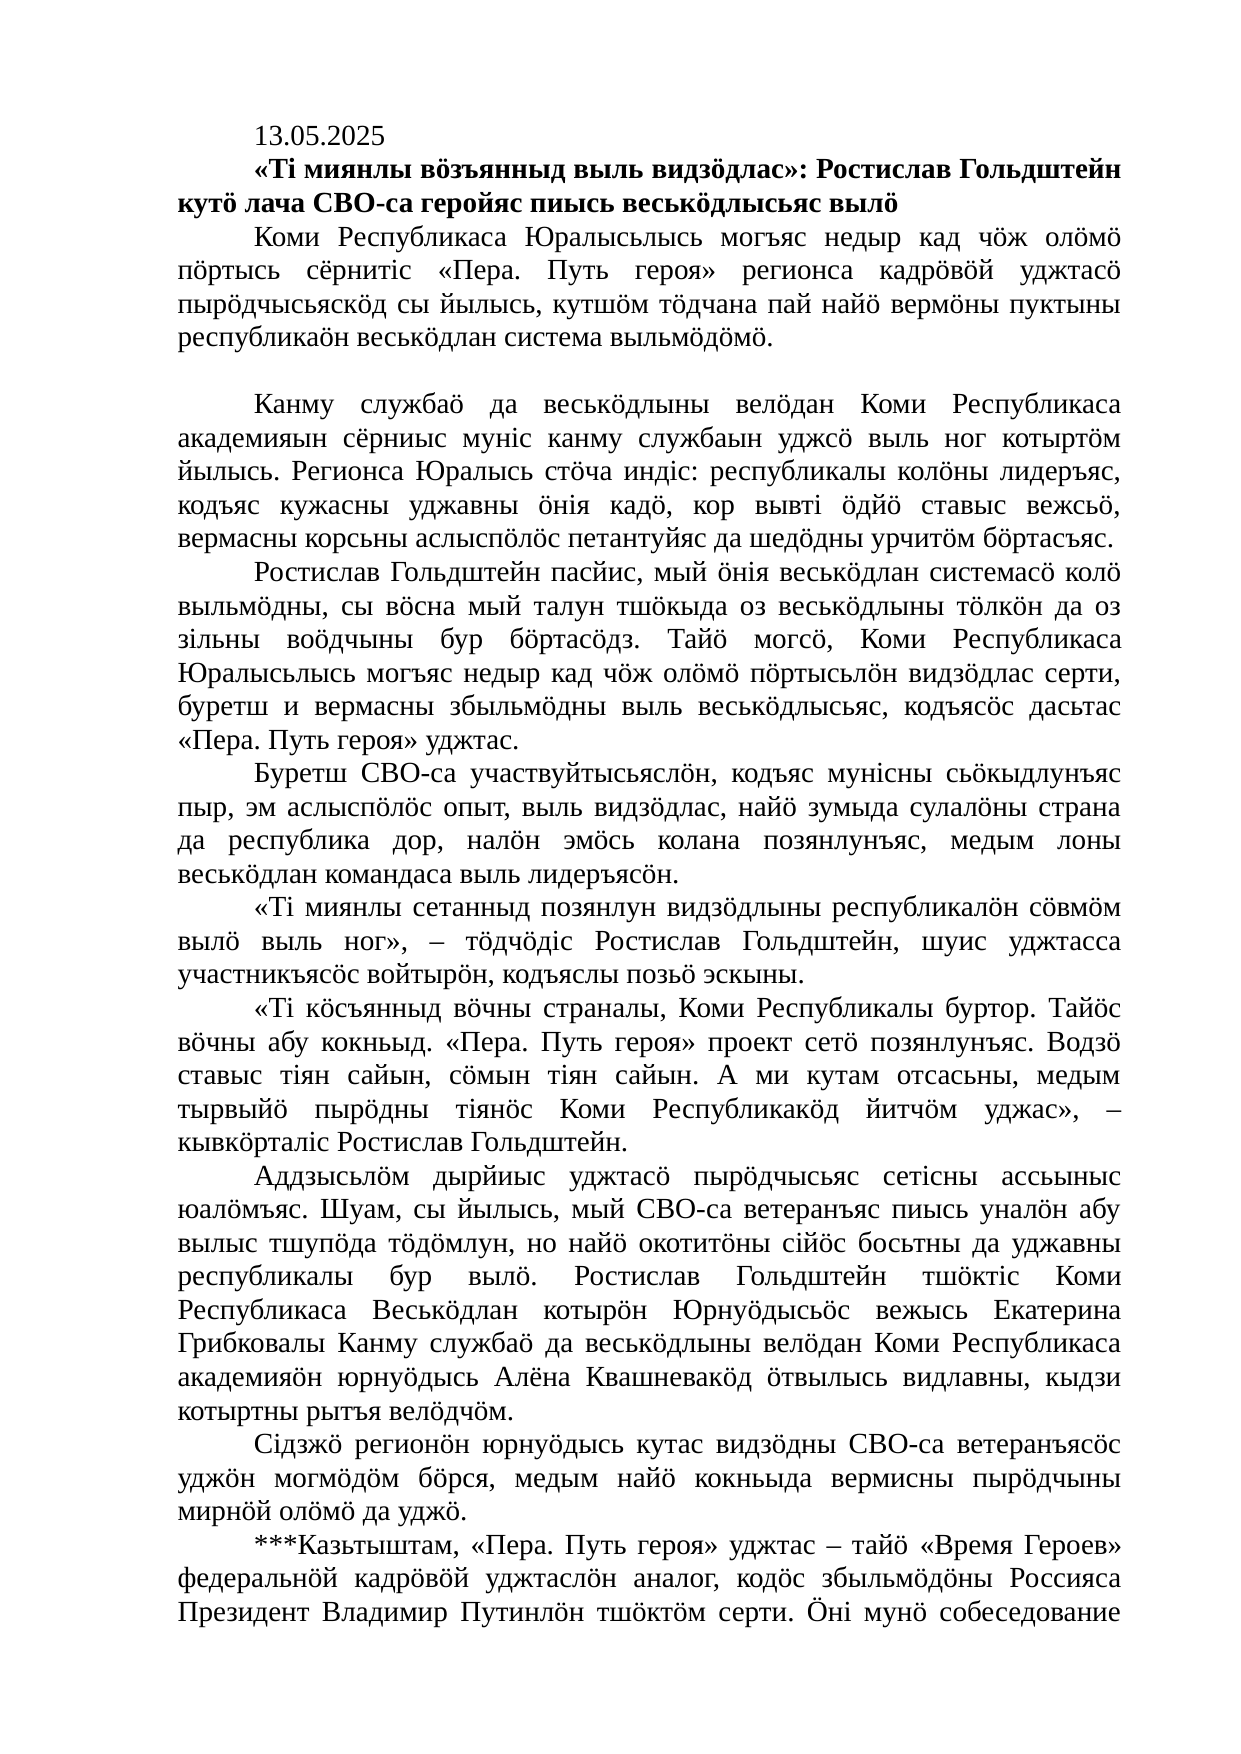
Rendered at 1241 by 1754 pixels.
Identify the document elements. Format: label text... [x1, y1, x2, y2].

subtitle 13.05.2025 [177, 118, 1122, 152]
subtitle «Ті миянлы вӧзъянныд выль видзӧдлас»: Ростислав Гольдштейн кутӧ лача СВО-са геройяс пиысь веськӧдлысьяс вылӧ [177, 152, 1122, 219]
text Сідзжӧ регионӧн юрнуӧдысь кутас видзӧдны СВО-са ветеранъясӧс уджӧн могмӧдӧм бӧрся, медым найӧ кокньыда вермисны пырӧдчыны мирнӧй олӧмӧ да уджӧ. [177, 1426, 1122, 1527]
text Аддзысьлӧм дырйиыс уджтасӧ пырӧдчысьяс сетісны ассьыныс юалӧмъяс. Шуам, сы йылысь, мый СВО-са ветеранъяс пиысь уналӧн абу вылыс тшупӧда тӧдӧмлун, но найӧ окотитӧны сійӧс босьтны да уджавны республикалы бур вылӧ. Ростислав Гольдштейн тшӧктіс Коми Республикаса Веськӧдлан котырӧн Юрнуӧдысьӧс вежысь Екатерина Грибковалы Канму службаӧ да веськӧдлыны велӧдан Коми Республикаса академияӧн юрнуӧдысь Алёна Квашневакӧд ӧтвылысь видлавны, кыдзи котыртны рытъя велӧдчӧм. [177, 1158, 1122, 1426]
text «Ті миянлы сетанныд позянлун видзӧдлыны республикалӧн сӧвмӧм вылӧ выль ног», – тӧдчӧдіс Ростислав Гольдштейн, шуис уджтасса участникъясӧс войтырӧн, кодъяслы позьӧ эскыны. [177, 889, 1122, 990]
text Коми Республикаса Юралысьлысь могъяс недыр кад чӧж олӧмӧ пӧртысь сёрнитіс «Пера. Путь героя» регионса кадрӧвӧй уджтасӧ пырӧдчысьяскӧд сы йылысь, кутшӧм тӧдчана пай найӧ вермӧны пуктыны республикаӧн веськӧдлан система выльмӧдӧмӧ. [177, 219, 1122, 353]
text Канму службаӧ да веськӧдлыны велӧдан Коми Республикаса академияын сёрниыс муніс канму службаын уджсӧ выль ног котыртӧм йылысь. Регионса Юралысь стӧча индіс: республикалы колӧны лидеръяс, кодъяс кужасны уджавны ӧнія кадӧ, кор вывті ӧдйӧ ставыс вежсьӧ, вермасны корсьны аслыспӧлӧс петантуйяс да шедӧдны урчитӧм бӧртасъяс. [177, 386, 1122, 554]
text Буретш СВО-са участвуйтысьяслӧн, кодъяс мунісны сьӧкыдлунъяс пыр, эм аслыспӧлӧс опыт, выль видзӧдлас, найӧ зумыда сулалӧны страна да республика дор, налӧн эмӧсь колана позянлунъяс, медым лоны веськӧдлан командаса выль лидеръясӧн. [177, 755, 1122, 889]
text «Ті кӧсъянныд вӧчны страналы, Коми Республикалы буртор. Тайӧс вӧчны абу кокньыд. «Пера. Путь героя» проект сетӧ позянлунъяс. Водзӧ ставыс тіян сайын, сӧмын тіян сайын. А ми кутам отсасьны, медым тырвыйӧ пырӧдны тіянӧс Коми Республикакӧд йитчӧм уджас», – кывкӧрталіс Ростислав Гольдштейн. [177, 990, 1122, 1158]
text Ростислав Гольдштейн пасйис, мый ӧнія веськӧдлан системасӧ колӧ выльмӧдны, сы вӧсна мый талун тшӧкыда оз веськӧдлыны тӧлкӧн да оз зільны воӧдчыны бур бӧртасӧдз. Тайӧ могсӧ, Коми Республикаса Юралысьлысь могъяс недыр кад чӧж олӧмӧ пӧртысьлӧн видзӧдлас серти, буретш и вермасны збыльмӧдны выль веськӧдлысьяс, кодъясӧс дасьтас «Пера. Путь героя» уджтас. [177, 554, 1122, 755]
text ***Казьтыштам, «Пера. Путь героя» уджтас – тайӧ «Время Героев» федеральнӧй кадрӧвӧй уджтаслӧн аналог, кодӧс збыльмӧдӧны Россияса Президент Владимир Путинлӧн тшӧктӧм серти. Ӧні мунӧ собеседование [177, 1527, 1122, 1627]
